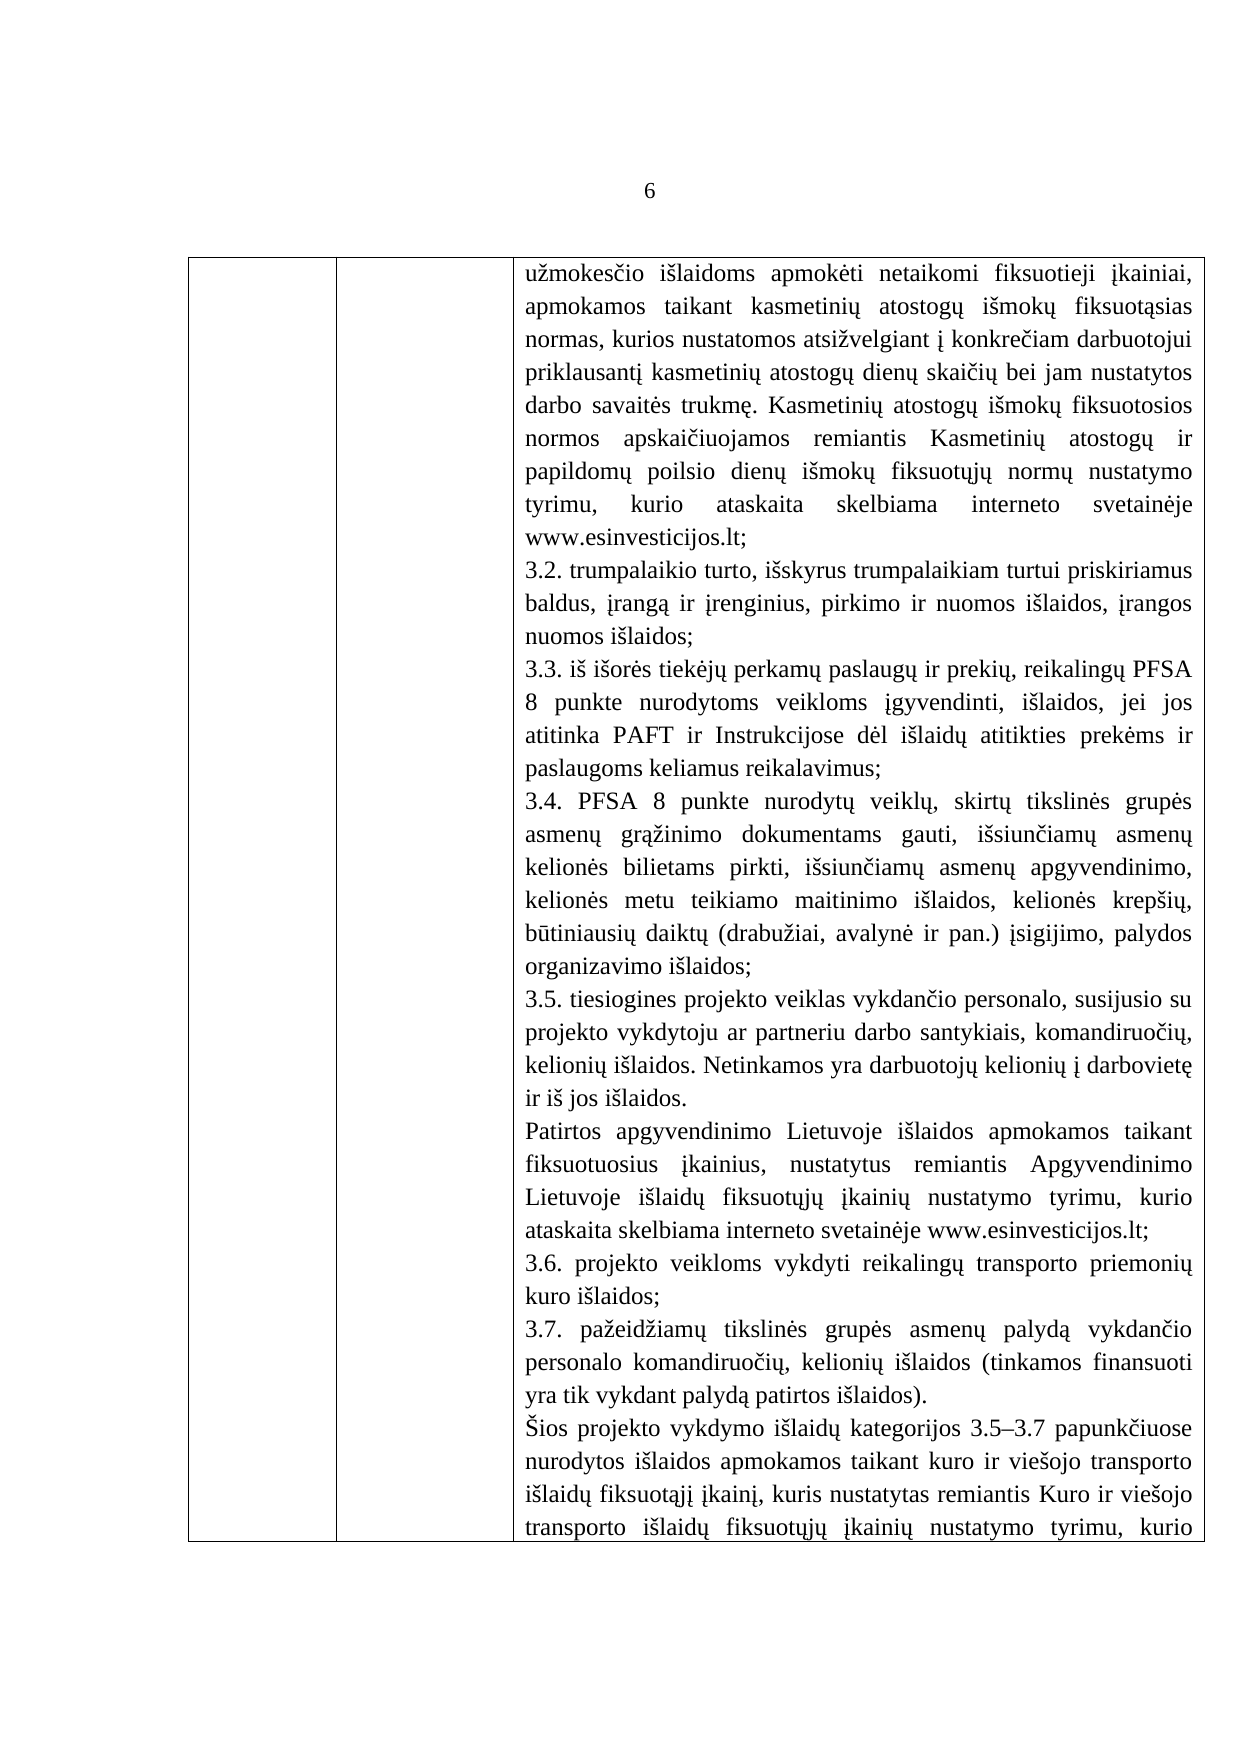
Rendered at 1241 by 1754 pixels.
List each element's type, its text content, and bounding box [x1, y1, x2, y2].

table_cell [337, 258, 513, 1541]
table_cell užmokesčio išlaidoms apmokėti netaikomi fiksuotieji įkainiai, apmokamos taikant kasmetinių atostogų išmokų fiksuotąsias normas, kurios nustatomos atsižvelgiant į konkrečiam darbuotojui priklausantį kasmetinių atostogų dienų skaičių bei jam nustatytos darbo savaitės trukmę. Kasmetinių atostogų išmokų fiksuotosios normos apskaičiuojamos remiantis Kasmetinių atostogų ir papildomų poilsio dienų išmokų fiksuotųjų normų nustatymo tyrimu, kurio ataskaita skelbiama interneto svetainėje www.esinvesticijos.lt; 3.2. trumpalaikio turto, išskyrus trumpalaikiam turtui priskiriamus baldus, įrangą ir įrenginius, pirkimo ir nuomos išlaidos, įrangos nuomos išlaidos; 3.3. iš išorės tiekėjų perkamų paslaugų ir prekių, reikalingų PFSA 8 punkte nurodytoms veikloms įgyvendinti, išlaidos, jei jos atitinka PAFT ir Instrukcijose dėl išlaidų atitikties prekėms ir paslaugoms keliamus reikalavimus; 3.4. PFSA 8 punkte nurodytų veiklų, skirtų tikslinės grupės asmenų grąžinimo dokumentams gauti, išsiunčiamų asmenų kelionės bilietams pirkti, išsiunčiamų asmenų apgyvendinimo, kelionės metu teikiamo maitinimo išlaidos, kelionės krepšių, būtiniausių daiktų (drabužiai, avalynė ir pan.) įsigijimo, palydos organizavimo išlaidos; 3.5. tiesiogines projekto veiklas vykdančio personalo, susijusio su projekto vykdytoju ar partneriu darbo santykiais, komandiruočių, kelionių išlaidos. Netinkamos yra darbuotojų kelionių į darbovietę ir iš jos išlaidos. Patirtos apgyvendinimo Lietuvoje išlaidos apmokamos taikant fiksuotuosius įkainius, nustatytus remiantis Apgyvendinimo Lietuvoje išlaidų fiksuotųjų įkainių nustatymo tyrimu, kurio ataskaita skelbiama interneto svetainėje www.esinvesticijos.lt; 3.6. projekto veikloms vykdyti reikalingų transporto priemonių kuro išlaidos; 3.7. pažeidžiamų tikslinės grupės asmenų palydą vykdančio personalo komandiruočių, kelionių išlaidos (tinkamos finansuoti yra tik vykdant palydą patirtos išlaidos). Šios projekto vykdymo išlaidų kategorijos 3.5–3.7 papunkčiuose nurodytos išlaidos apmokamos taikant kuro ir viešojo transporto išlaidų fiksuotąjį įkainį, kuris nustatytas remiantis Kuro ir viešojo transporto išlaidų fiksuotųjų įkainių nustatymo tyrimu, kurio [514, 258, 1204, 1541]
table_cell [189, 258, 336, 1541]
